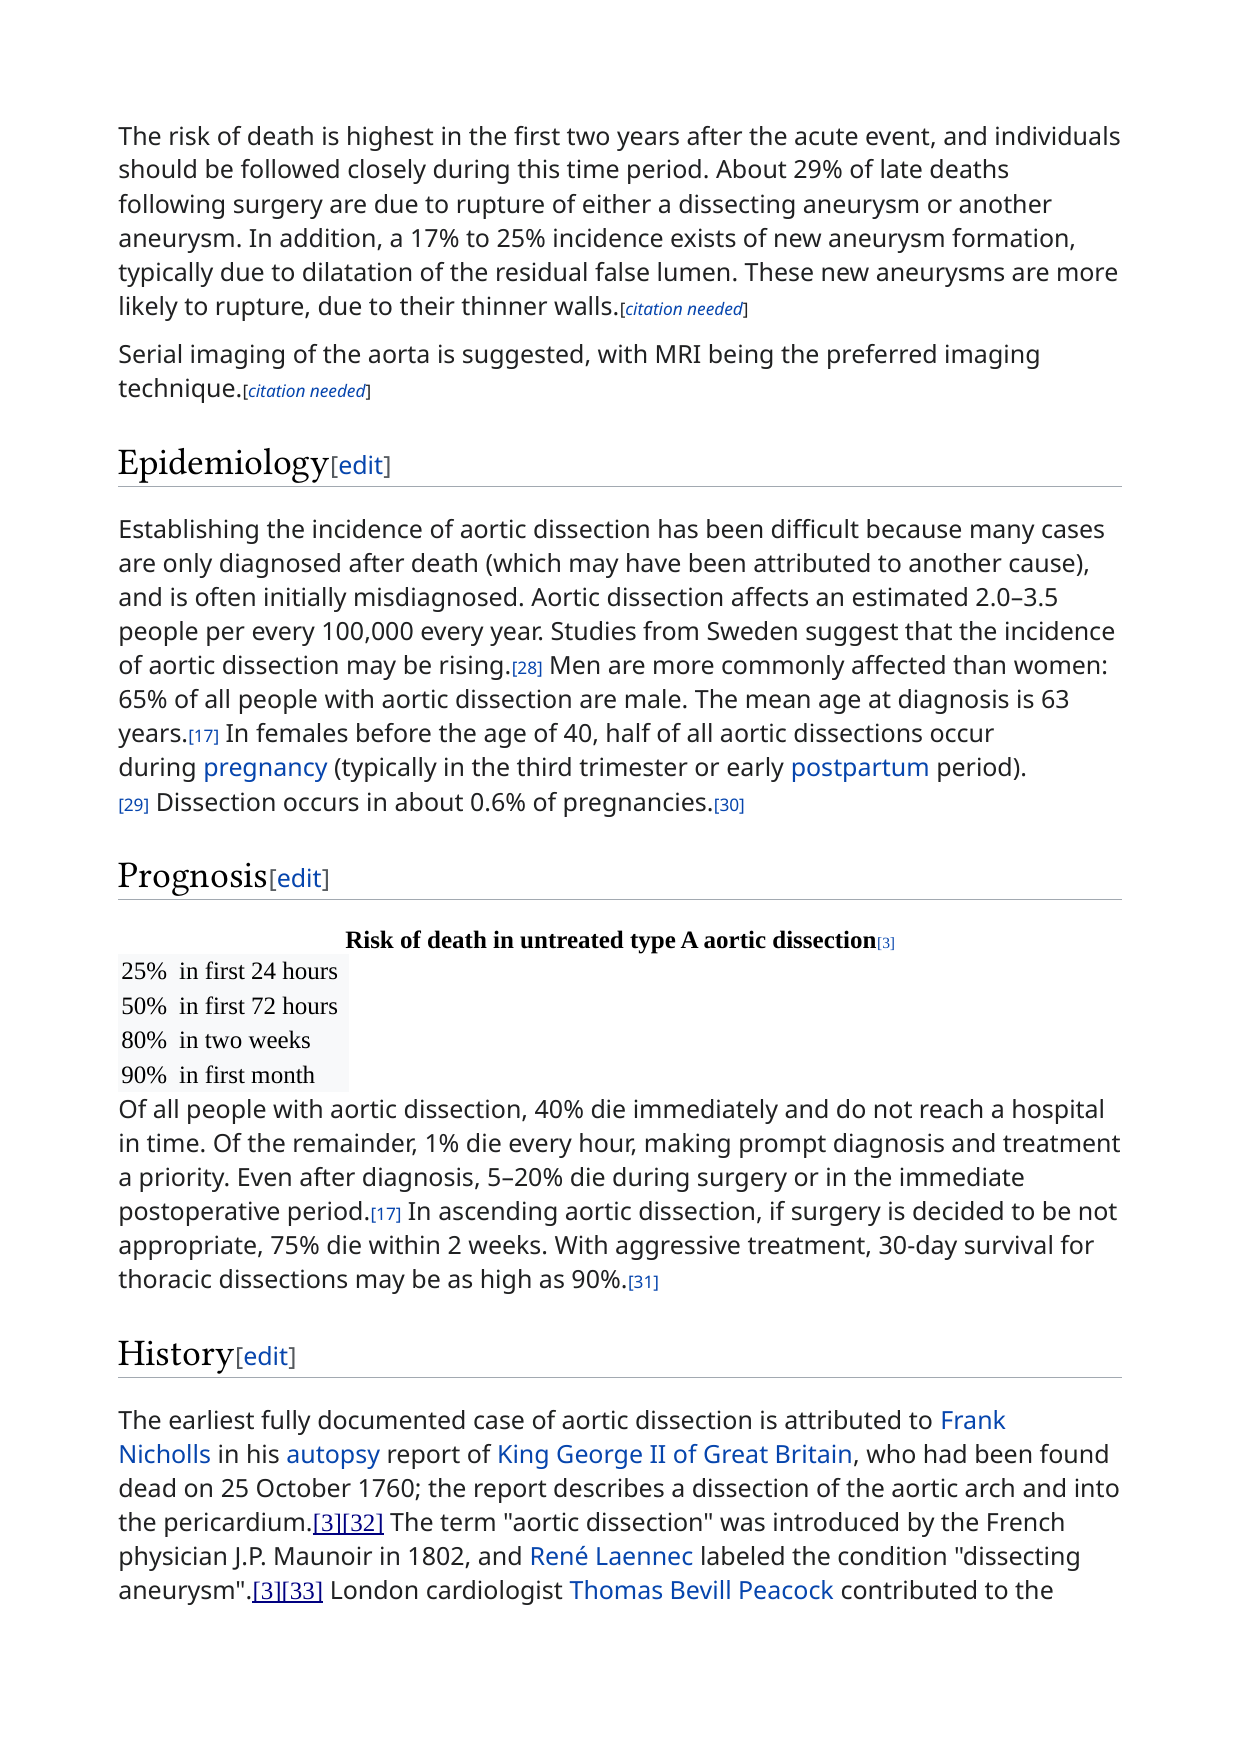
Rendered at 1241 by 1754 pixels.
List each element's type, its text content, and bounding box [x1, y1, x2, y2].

table_cell 90% [118, 1057, 176, 1092]
table_cell 50% [118, 988, 176, 1023]
table_cell 80% [118, 1023, 176, 1057]
table_header in first 24 hours [176, 954, 349, 988]
table_cell in first 72 hours [176, 988, 349, 1023]
text Risk of death in untreated type A aortic dissection[3] [118, 925, 1122, 953]
text The risk of death is highest in the first two years after the acute event, and individuals should be followed closely during this time period. About 29% of late deaths following surgery are due to rupture of either a dissecting aneurysm or another aneurysm. In addition, a 17% to 25% incidence exists of new aneurysm formation, typically due to dilatation of the residual false lumen. These new aneurysms are more likely to rupture, due to their thinner walls.[citation needed] [118, 118, 1122, 322]
text Serial imaging of the aorta is suggested, with MRI being the preferred imaging technique.[citation needed] [118, 337, 1122, 405]
text Of all people with aortic dissection, 40% die immediately and do not reach a hospital in time. Of the remainder, 1% die every hour, making prompt diagnosis and treatment a priority. Even after diagnosis, 5–20% die during surgery or in the immediate postoperative period.[17] In ascending aortic dissection, if surgery is decided to be not appropriate, 75% die within 2 weeks. With aggressive treatment, 30-day survival for thoracic dissections may be as high as 90%.[31] [118, 1092, 1122, 1296]
table_cell in first month [176, 1057, 349, 1092]
subtitle Prognosis[edit] [118, 854, 1122, 899]
table_header 25% [118, 954, 176, 988]
table_cell in two weeks [176, 1023, 349, 1057]
text The earliest fully documented case of aortic dissection is attributed to Frank Nicholls in his autopsy report of King George II of Great Britain, who had been found dead on 25 October 1760; the report describes a dissection of the aortic arch and into the pericardium.[3][32] The term "aortic dissection" was introduced by the French physician J.P. Maunoir in 1802, and René Laennec labeled the condition "dissecting aneurysm".[3][33] London cardiologist Thomas Bevill Peacock contributed to the [118, 1403, 1122, 1607]
subtitle History[edit] [118, 1332, 1122, 1377]
text Establishing the incidence of aortic dissection has been difficult because many cases are only diagnosed after death (which may have been attributed to another cause), and is often initially misdiagnosed. Aortic dissection affects an estimated 2.0–3.5 people per every 100,000 every year. Studies from Sweden suggest that the incidence of aortic dissection may be rising.[28] Men are more commonly affected than women: 65% of all people with aortic dissection are male. The mean age at diagnosis is 63 years.[17] In females before the age of 40, half of all aortic dissections occur during pregnancy (typically in the third trimester or early postpartum period).[29] Dissection occurs in about 0.6% of pregnancies.[30] [118, 512, 1122, 818]
subtitle Epidemiology[edit] [118, 441, 1122, 486]
